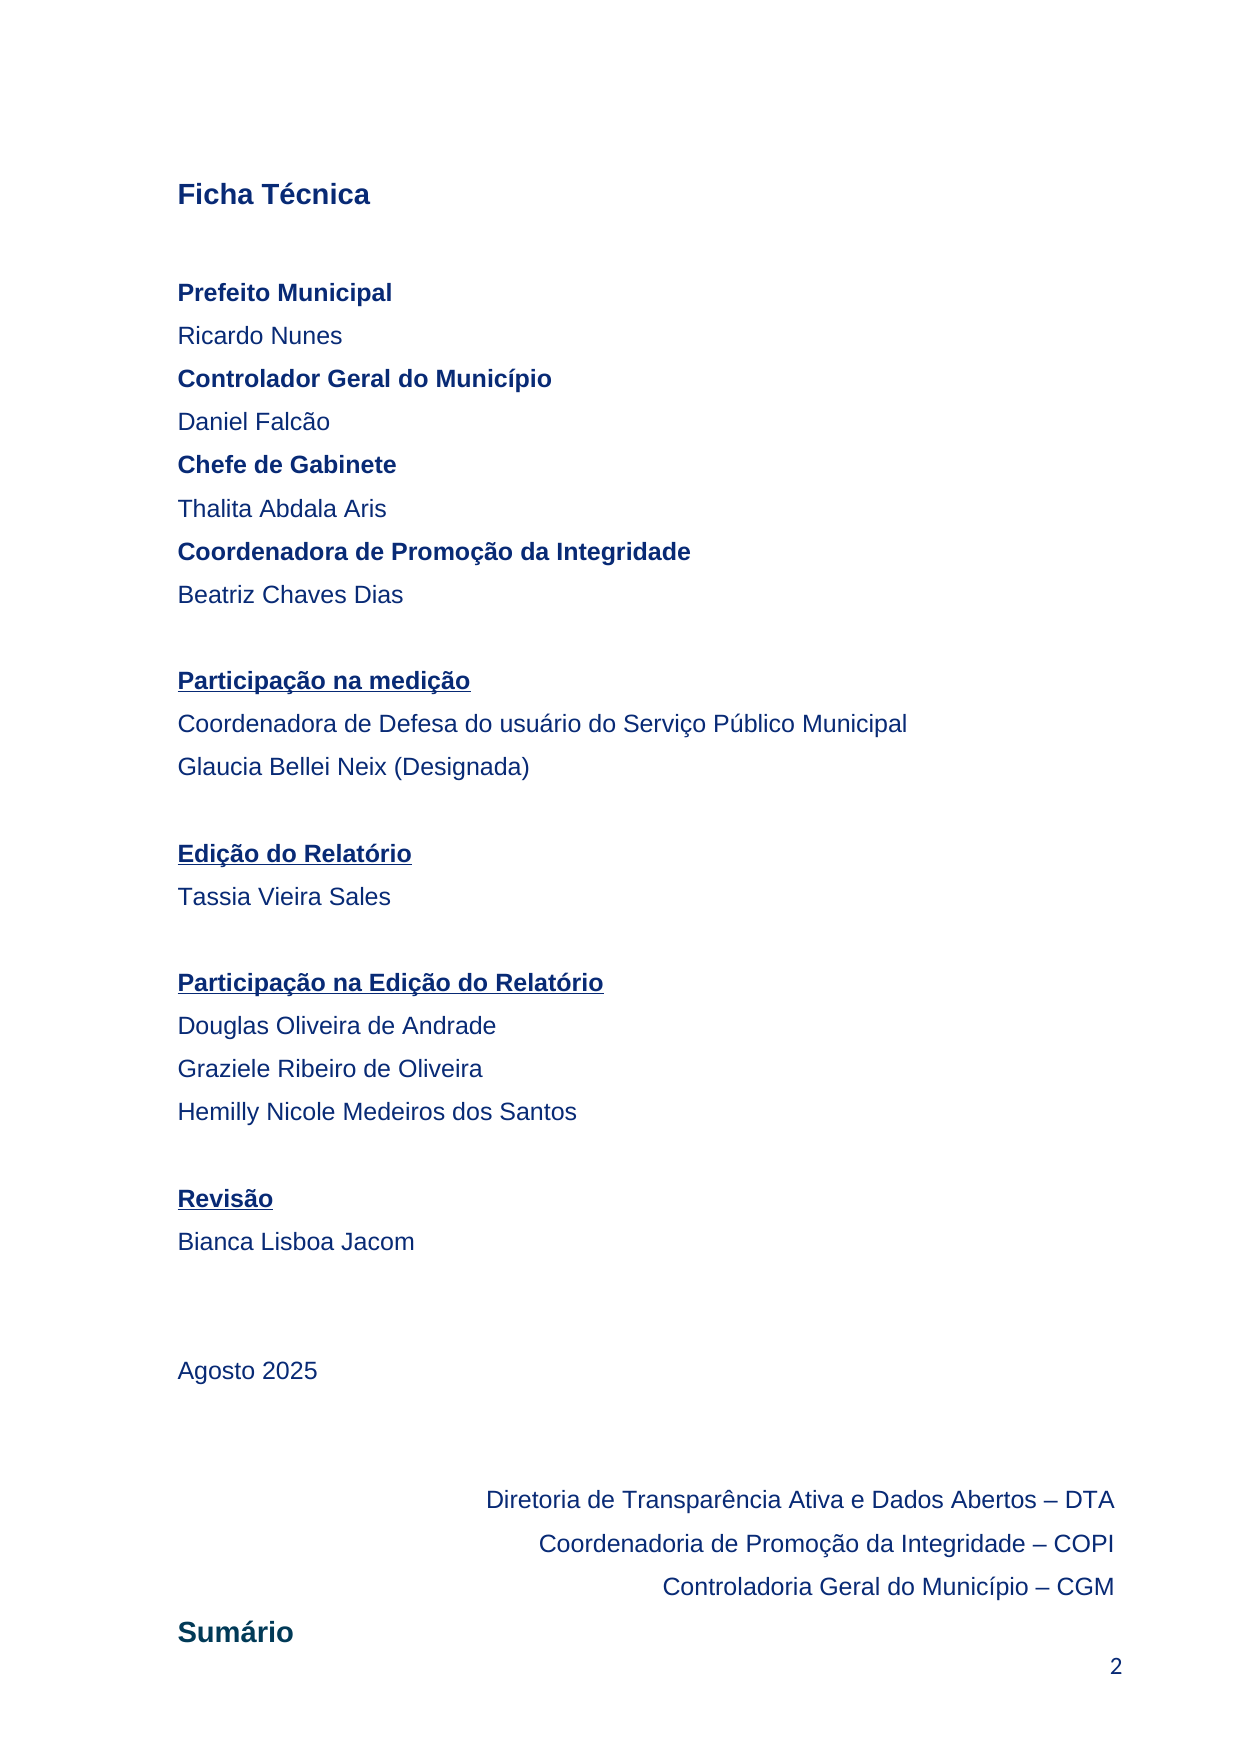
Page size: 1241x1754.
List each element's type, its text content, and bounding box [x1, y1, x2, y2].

text Chefe de Gabinete [177, 450, 1122, 479]
text Participação na Edição do Relatório [177, 968, 1122, 997]
text Douglas Oliveira de Andrade [177, 1011, 1122, 1040]
text Participação na medição [177, 666, 1122, 695]
text Edição do Relatório [177, 838, 1122, 867]
text Prefeito Municipal [177, 278, 1122, 307]
text Ricardo Nunes [177, 321, 1122, 350]
text Coordenadora de Promoção da Integridade [177, 537, 1122, 565]
text Coordenadoria de Promoção da Integridade – COPI [177, 1528, 1122, 1557]
text Diretoria de Transparência Ativa e Dados Abertos – DTA [177, 1485, 1122, 1514]
text Beatriz Chaves Dias [177, 580, 1122, 608]
text Daniel Falcão [177, 407, 1122, 436]
text Bianca Lisboa Jacom [177, 1227, 1122, 1255]
subtitle Sumário [177, 1615, 1122, 1648]
text Graziele Ribeiro de Oliveira [177, 1054, 1122, 1083]
text Controladoria Geral do Município – CGM [177, 1572, 1122, 1600]
text Hemilly Nicole Medeiros dos Santos [177, 1097, 1122, 1126]
text Ficha Técnica [177, 177, 1122, 211]
text Controlador Geral do Município [177, 364, 1122, 393]
text Agosto 2025 [177, 1356, 1122, 1385]
text Revisão [177, 1183, 1122, 1212]
text Tassia Vieira Sales [177, 882, 1122, 910]
text Thalita Abdala Aris [177, 493, 1122, 522]
text Coordenadora de Defesa do usuário do Serviço Público Municipal [177, 709, 1122, 738]
text Glaucia Bellei Neix (Designada) [177, 752, 1122, 781]
